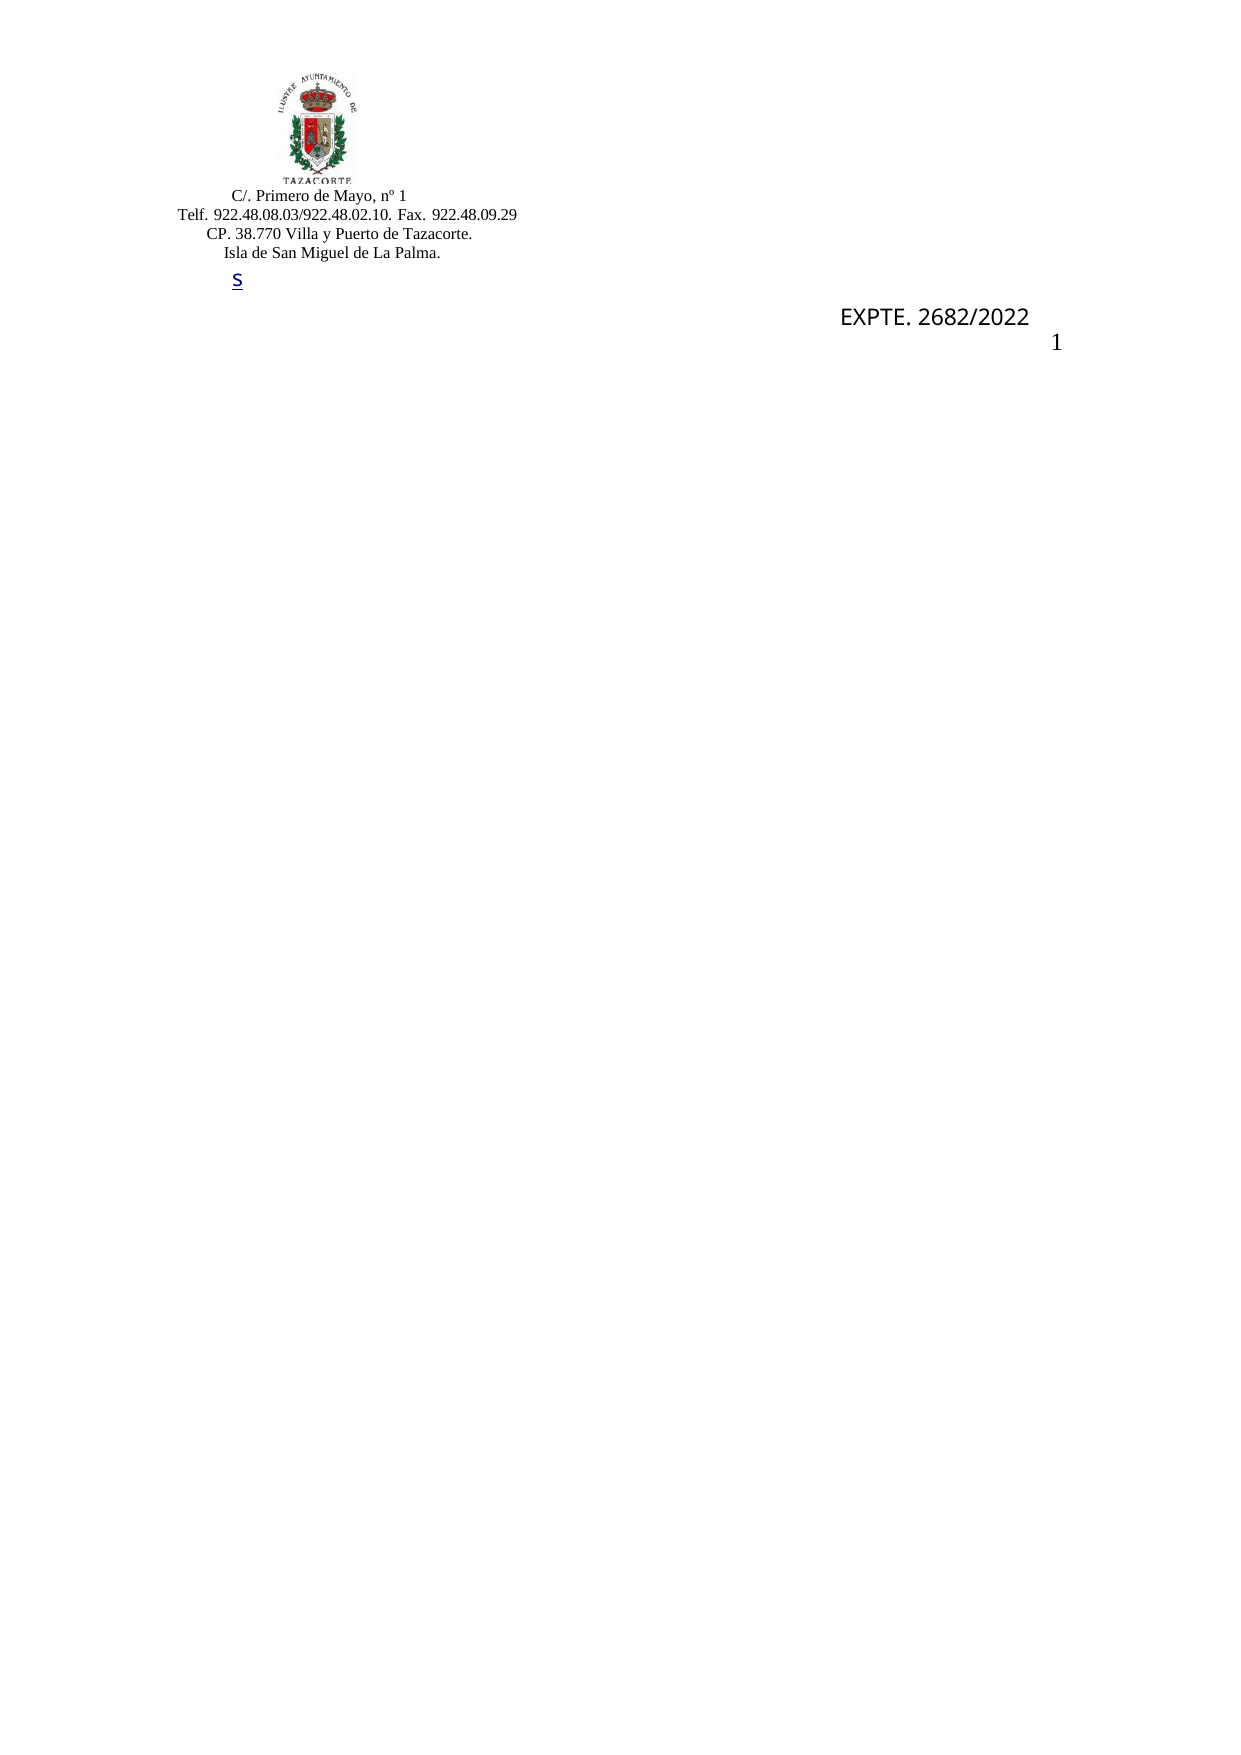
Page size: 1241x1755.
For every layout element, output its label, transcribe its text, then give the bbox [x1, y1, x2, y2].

subtitle 1 [37, 327, 1064, 356]
